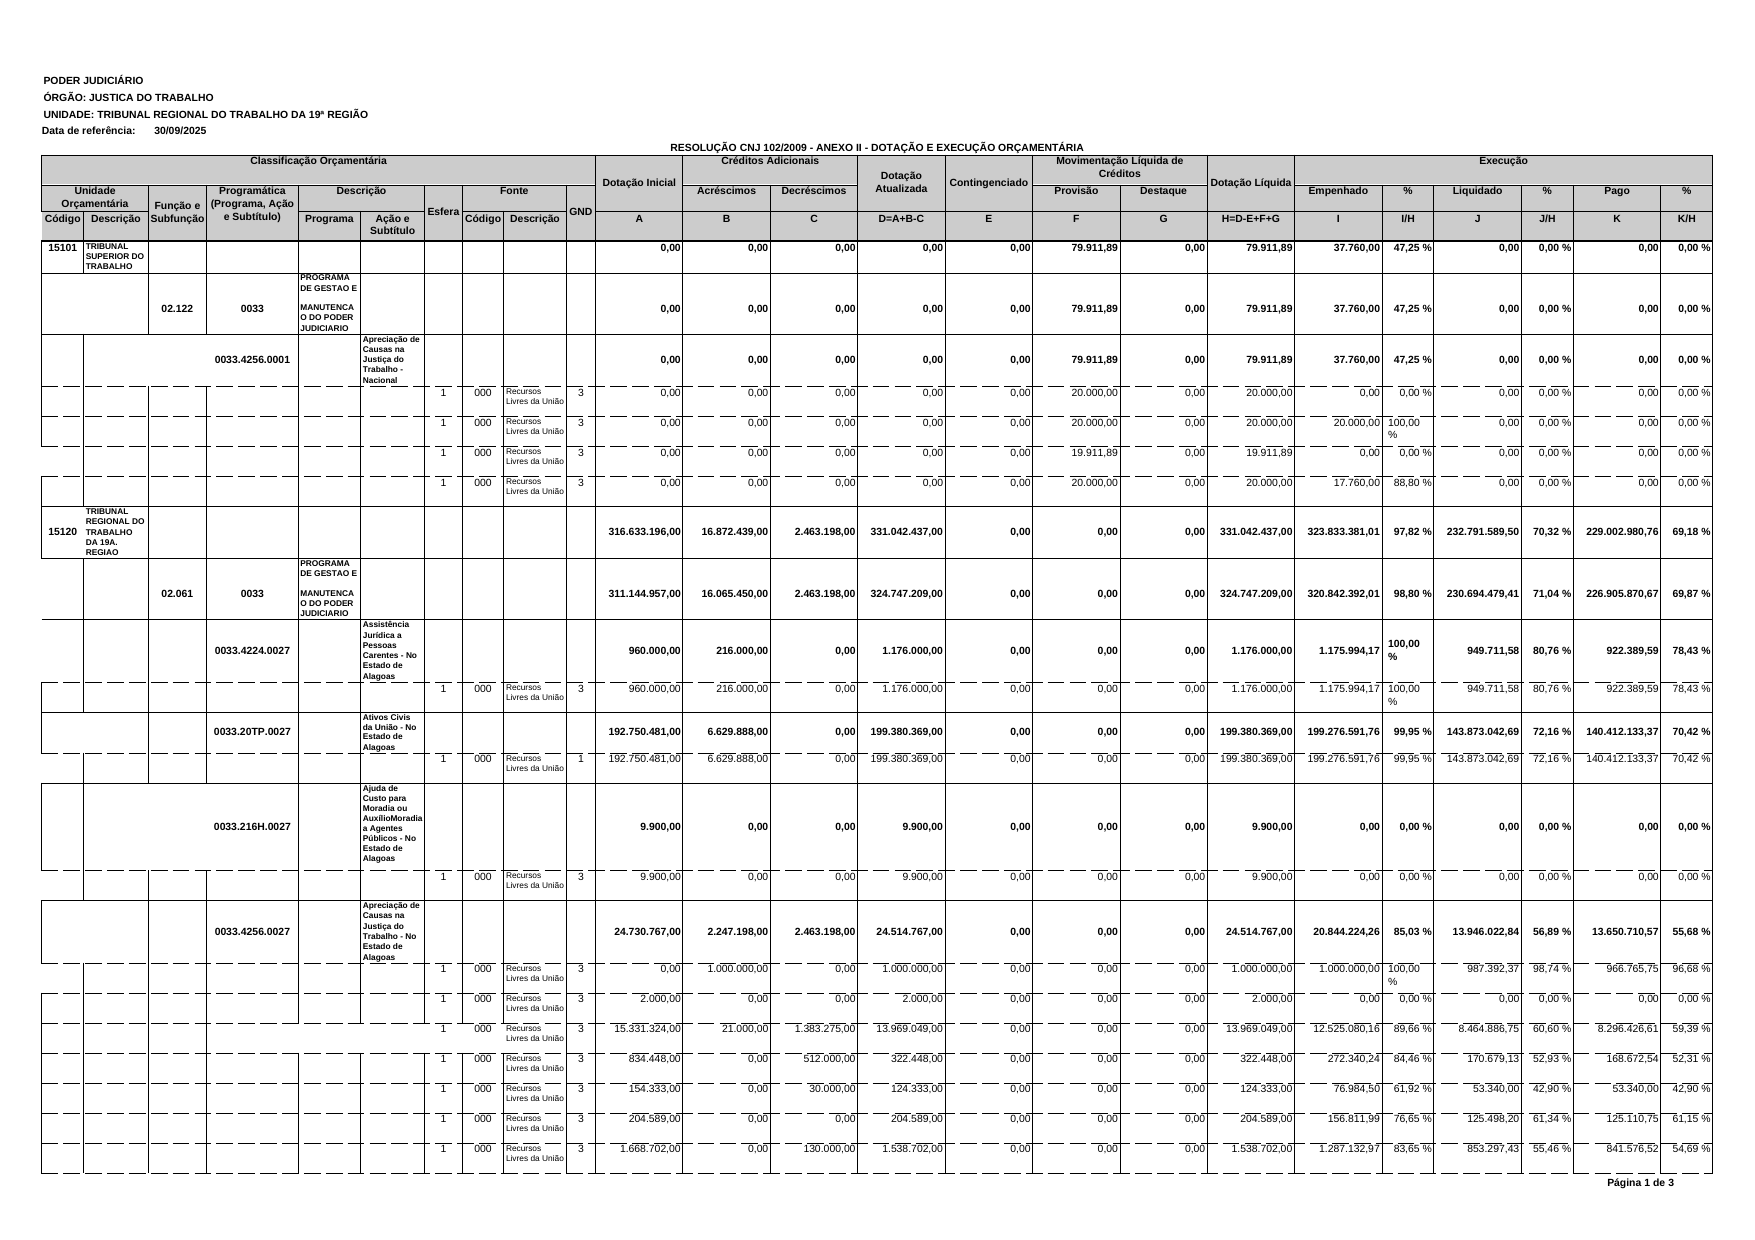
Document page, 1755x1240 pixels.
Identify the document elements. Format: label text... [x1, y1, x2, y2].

table_cell 79.911,89 [1033, 242, 1120, 272]
table_cell 0,00 [1121, 870, 1207, 900]
table_cell 0,00 [946, 303, 1032, 333]
table_cell 0,00 [1033, 784, 1120, 870]
table_cell [1208, 559, 1294, 588]
table_cell 70,42 % [1661, 713, 1712, 752]
table_cell [207, 274, 298, 302]
table_cell 1 [567, 753, 595, 782]
table_cell 0,00 [683, 1113, 770, 1143]
table_cell [361, 446, 424, 476]
table_cell Apreciação de Causas na Justiça do Trabalho - No Estado de Alagoas [361, 901, 424, 963]
table_cell TRIBUNAL REGIONAL DO TRABALHO DA 19A. REGIAO [84, 507, 148, 558]
table_cell Descrição [299, 186, 424, 211]
table_cell 9.900,00 [1208, 870, 1294, 900]
table_cell [1383, 274, 1433, 302]
table_cell [361, 386, 424, 416]
table_cell 15.331.324,00 [596, 1023, 682, 1053]
table_header Movimentação Líquida de Créditos [1033, 156, 1207, 184]
table_cell Assistência Jurídica a Pessoas Carentes - No Estado de Alagoas [361, 620, 424, 682]
table_cell 0,00 [1434, 335, 1521, 386]
table_cell [1121, 274, 1207, 302]
table_cell 0,00 [1121, 963, 1207, 993]
table_cell 15101 [42, 242, 83, 272]
table_cell 170.679,13 [1434, 1053, 1521, 1083]
table_cell 37.760,00 [1295, 303, 1382, 333]
table_cell 0,00 [946, 1083, 1032, 1113]
table_cell [1661, 559, 1712, 588]
table_cell [207, 1083, 298, 1113]
table_cell 841.576,52 [1574, 1143, 1660, 1173]
table_cell 1.176.000,00 [1208, 682, 1294, 712]
table_cell 0,00 [946, 784, 1032, 870]
table_cell 1 [425, 416, 462, 446]
table_cell 0,00 [946, 713, 1032, 752]
table_cell [567, 901, 595, 963]
table_cell [361, 993, 424, 1023]
table_cell [361, 963, 424, 993]
table_cell 232.791.589,50 [1434, 507, 1521, 558]
table_cell 324.747.209,00 [858, 588, 945, 619]
table_cell 78,43 % [1661, 682, 1712, 712]
table_cell 0,00 [1295, 870, 1382, 900]
table_cell 0033 [207, 588, 298, 619]
table_cell 949.711,58 [1434, 682, 1521, 712]
table_cell 0,00 [1033, 870, 1120, 900]
table_cell 199.380.369,00 [1208, 753, 1294, 782]
table_cell [42, 1023, 83, 1053]
table_cell 69,87 % [1661, 588, 1712, 619]
table_cell 140.412.133,37 [1574, 713, 1660, 752]
table_cell [149, 901, 206, 963]
table_cell 9.900,00 [858, 784, 945, 870]
table_cell 0,00 [1574, 784, 1660, 870]
table_cell [84, 620, 148, 682]
table_cell 922.389,59 [1574, 620, 1660, 682]
table_cell 0,00 [771, 620, 857, 682]
table_cell 0,00 [771, 303, 857, 333]
table_cell [149, 713, 206, 752]
table_cell 1 [425, 993, 462, 1023]
table_cell 0,00 [1434, 303, 1521, 333]
table_cell [207, 963, 298, 993]
table_cell 1.175.994,17 [1295, 620, 1382, 682]
table_cell [425, 713, 462, 752]
table_cell 0,00 [946, 416, 1032, 446]
table_cell [299, 386, 360, 416]
table_cell 89,66 % [1383, 1023, 1433, 1053]
table_cell 0,00 % [1661, 446, 1712, 476]
table_cell [1033, 274, 1120, 302]
table_cell H=D-E+F+G [1208, 212, 1294, 240]
table_cell [361, 559, 424, 588]
table_cell 0,00 % [1522, 386, 1573, 416]
table_cell 000 [463, 963, 503, 993]
table_cell [149, 963, 206, 993]
table_cell [149, 476, 206, 506]
table_cell 0,00 [771, 713, 857, 752]
table_cell 0,00 [1121, 1023, 1207, 1053]
table_cell [84, 588, 148, 619]
table_cell [207, 870, 298, 900]
table_cell 55,46 % [1522, 1143, 1573, 1173]
table_cell B [683, 212, 770, 240]
table_cell Recursos Livres da União [504, 416, 566, 446]
table_cell 1.538.702,00 [1208, 1143, 1294, 1173]
table_cell [42, 784, 83, 870]
table_cell 000 [463, 446, 503, 476]
table_cell % [1661, 186, 1712, 211]
table_cell 1.176.000,00 [1208, 620, 1294, 682]
table_cell Recursos Livres da União [504, 753, 566, 782]
table_cell 922.389,59 [1574, 682, 1660, 712]
table_cell [299, 993, 360, 1023]
table_cell 3 [567, 1083, 595, 1113]
table_cell 324.747.209,00 [1208, 588, 1294, 619]
table_cell [567, 620, 595, 682]
table_cell 0,00 [858, 242, 945, 272]
table_cell 0,00 [596, 386, 682, 416]
table_header Dotação Atualizada [858, 156, 945, 211]
table_cell 0,00 [1121, 753, 1207, 782]
table_cell 20.000,00 [1295, 416, 1382, 446]
table_cell 79.911,89 [1208, 335, 1294, 386]
table_cell 125.110,75 [1574, 1113, 1660, 1143]
table_cell 0,00 [771, 682, 857, 712]
table_cell 1 [425, 446, 462, 476]
table_cell [771, 559, 857, 588]
table_cell [149, 620, 206, 682]
table_cell 59,39 % [1661, 1023, 1712, 1053]
table_cell [1121, 559, 1207, 588]
table_cell 84,46 % [1383, 1053, 1433, 1083]
table_cell [1434, 559, 1521, 588]
table_cell 192.750.481,00 [596, 753, 682, 782]
table_cell 0,00 % [1383, 446, 1433, 476]
text UNIDADE: TRIBUNAL REGIONAL DO TRABALHO DA 19ª REGIÃO [43, 108, 1710, 120]
table_cell 000 [463, 753, 503, 782]
table_cell [299, 784, 360, 870]
table_cell 61,15 % [1661, 1113, 1712, 1143]
table_cell [504, 274, 566, 302]
table_cell [149, 753, 206, 782]
table_cell 0,00 [596, 476, 682, 506]
table_cell 0,00 % [1383, 784, 1433, 870]
table_cell 0,00 [1033, 1053, 1120, 1083]
table_cell K [1574, 212, 1660, 240]
table_cell 0,00 [1121, 620, 1207, 682]
table_cell 42,90 % [1522, 1083, 1573, 1113]
table_cell 0,00 [683, 1053, 770, 1083]
table_cell Ação e Subtítulo [361, 212, 424, 240]
table_cell 0,00 % [1661, 784, 1712, 870]
table_cell 0,00 [771, 993, 857, 1023]
table_cell 0,00 [858, 476, 945, 506]
table_cell [463, 303, 503, 333]
table_cell [1295, 559, 1382, 588]
table_cell 9.900,00 [858, 870, 945, 900]
table_cell [84, 416, 148, 446]
table_cell 0,00 % [1522, 870, 1573, 900]
table_cell 216.000,00 [683, 620, 770, 682]
table_header Dotação Líquida [1208, 156, 1294, 211]
table_cell [84, 963, 148, 993]
table_cell 20.844.224,26 [1295, 901, 1382, 963]
table_cell 3 [567, 1053, 595, 1083]
table_cell 0,00 [683, 446, 770, 476]
table_header Dotação Inicial [596, 156, 682, 211]
table_cell [207, 682, 298, 712]
table_cell [1522, 559, 1573, 588]
table_cell 204.589,00 [596, 1113, 682, 1143]
table_cell [42, 993, 83, 1023]
table_cell [42, 588, 83, 619]
table_cell 0,00 [1033, 901, 1120, 963]
table_cell 0,00 [1121, 993, 1207, 1023]
table_cell 0,00 [1033, 1023, 1120, 1053]
table_cell [84, 713, 148, 752]
table_cell 100,00 % [1383, 682, 1433, 712]
table_cell 0,00 [1121, 1083, 1207, 1113]
table_cell 0,00 [1434, 993, 1521, 1023]
table_cell [299, 682, 360, 712]
table_cell [42, 620, 83, 682]
table_cell 99,95 % [1383, 753, 1433, 782]
table_cell [207, 1143, 298, 1173]
table_cell Recursos Livres da União [504, 963, 566, 993]
table_cell [42, 713, 83, 752]
table_cell [207, 1053, 298, 1083]
table_cell 60,60 % [1522, 1023, 1573, 1053]
table_cell Recursos Livres da União [504, 386, 566, 416]
table_cell 0,00 [946, 1053, 1032, 1083]
table_cell [361, 1143, 424, 1173]
table_cell [207, 446, 298, 476]
table_cell 1.000.000,00 [1295, 963, 1382, 993]
table_cell 55,68 % [1661, 901, 1712, 963]
table_cell MANUTENCA O DO PODER JUDICIARIO [299, 588, 360, 619]
table_cell [1295, 274, 1382, 302]
table_cell [42, 446, 83, 476]
table_cell 98,80 % [1383, 588, 1433, 619]
table_cell 1 [425, 1083, 462, 1113]
table_cell 0,00 [946, 242, 1032, 272]
table_cell 000 [463, 416, 503, 446]
table_cell 85,03 % [1383, 901, 1433, 963]
table_cell [207, 1023, 298, 1053]
table_cell 0,00 [946, 446, 1032, 476]
table_cell 99,95 % [1383, 713, 1433, 752]
table_cell F [1033, 212, 1120, 240]
table_cell [207, 416, 298, 446]
table_cell 0,00 [1033, 1083, 1120, 1113]
table_cell 0,00 % [1661, 335, 1712, 386]
table_cell 272.340,24 [1295, 1053, 1382, 1083]
table_cell 143.873.042,69 [1434, 753, 1521, 782]
table_cell 0,00 % [1522, 446, 1573, 476]
table_cell 1 [425, 476, 462, 506]
table_cell 0,00 [1033, 963, 1120, 993]
table_cell [361, 1113, 424, 1143]
table_cell 0,00 [1574, 993, 1660, 1023]
table_cell [207, 386, 298, 416]
table_cell 53.340,00 [1574, 1083, 1660, 1113]
table_cell 0,00 [683, 870, 770, 900]
table_cell Programa [299, 212, 360, 240]
table_cell 331.042.437,00 [1208, 507, 1294, 558]
table_cell 02.061 [149, 588, 206, 619]
table_cell [148, 335, 206, 386]
table_header Classificação Orçamentária [42, 156, 595, 184]
table_cell [361, 507, 424, 558]
table_cell [42, 753, 83, 782]
table_cell 0,00 [1033, 753, 1120, 782]
table_cell 0,00 [946, 1113, 1032, 1143]
table_header Execução [1434, 156, 1573, 184]
table_cell Fonte [463, 186, 566, 211]
table_cell [149, 559, 206, 588]
table_cell 76,65 % [1383, 1113, 1433, 1143]
table_cell 9.900,00 [596, 870, 682, 900]
table_cell [361, 753, 424, 782]
table_cell 37.760,00 [1295, 335, 1382, 386]
table_cell [567, 507, 595, 558]
table_cell 0,00 % [1661, 386, 1712, 416]
table_cell [84, 446, 148, 476]
table_cell [504, 559, 566, 588]
table_cell PROGRAMA DE GESTAO E [299, 559, 360, 588]
table_cell 168.672,54 [1574, 1053, 1660, 1083]
table_cell [361, 416, 424, 446]
table_cell 1.176.000,00 [858, 682, 945, 712]
table_cell 0,00 [1434, 870, 1521, 900]
table_cell 0,00 [946, 386, 1032, 416]
table_cell [42, 901, 83, 963]
table_cell 0,00 [946, 753, 1032, 782]
table_cell [207, 559, 298, 588]
table_cell [463, 507, 503, 558]
table_cell 20.000,00 [1033, 386, 1120, 416]
table_cell [84, 559, 148, 588]
table_cell [42, 682, 83, 712]
table_cell [425, 507, 462, 558]
table_cell 13.969.049,00 [1208, 1023, 1294, 1053]
table_cell 0,00 [946, 335, 1032, 386]
table_cell [207, 993, 298, 1023]
table_cell [149, 870, 206, 900]
table_cell 0033.4224.0027 [207, 620, 298, 682]
table_cell 0,00 [1033, 713, 1120, 752]
table_cell [361, 476, 424, 506]
table_cell 0,00 [1295, 386, 1382, 416]
table_cell 0,00 % [1522, 784, 1573, 870]
table_cell 0,00 [1033, 588, 1120, 619]
table_cell [1434, 274, 1521, 302]
table_cell [858, 274, 945, 302]
table_cell [299, 1143, 360, 1173]
table_cell 0,00 [1121, 588, 1207, 619]
table_cell Recursos Livres da União [504, 870, 566, 900]
table_cell 0,00 % [1522, 335, 1573, 386]
table_cell Recursos Livres da União [504, 682, 566, 712]
table_cell 156.811,99 [1295, 1113, 1382, 1143]
table_cell 143.873.042,69 [1434, 713, 1521, 752]
table_cell [1208, 274, 1294, 302]
table_cell [463, 274, 503, 302]
table_cell 124.333,00 [858, 1083, 945, 1113]
table_cell 0,00 % [1661, 303, 1712, 333]
table_cell 204.589,00 [1208, 1113, 1294, 1143]
table_cell 80,76 % [1522, 682, 1573, 712]
table_cell 323.833.381,01 [1295, 507, 1382, 558]
table_cell 24.514.767,00 [1208, 901, 1294, 963]
table_cell 13.946.022,84 [1434, 901, 1521, 963]
table_cell 3 [567, 446, 595, 476]
table_cell [42, 476, 83, 506]
table_cell 199.276.591,76 [1295, 713, 1382, 752]
table_cell 96,68 % [1661, 963, 1712, 993]
table_cell 192.750.481,00 [596, 713, 682, 752]
table_cell 3 [567, 416, 595, 446]
table_cell 0,00 [1574, 335, 1660, 386]
table_cell 76.984,50 [1295, 1083, 1382, 1113]
table_cell 199.276.591,76 [1295, 753, 1382, 782]
table_cell 19.911,89 [1033, 446, 1120, 476]
table_cell [1522, 274, 1573, 302]
table_cell [463, 713, 503, 752]
table_cell 71,04 % [1522, 588, 1573, 619]
table_cell [299, 963, 360, 993]
table_cell [504, 620, 566, 682]
table_cell 0,00 [1574, 476, 1660, 506]
table_cell 0,00 [596, 242, 682, 272]
table_cell 0,00 [596, 335, 682, 386]
table_cell [84, 784, 148, 870]
table_cell 37.760,00 [1295, 242, 1382, 272]
table_cell [84, 274, 148, 302]
table_cell [1574, 274, 1660, 302]
table_cell 0033.216H.0027 [206, 784, 298, 870]
table_cell 47,25 % [1383, 303, 1433, 333]
table_cell [504, 303, 566, 333]
table_cell Código [463, 212, 503, 240]
table_cell [504, 713, 566, 752]
table_cell [299, 1113, 360, 1143]
table_cell 0,00 [683, 335, 770, 386]
table_cell 0,00 [1434, 784, 1521, 870]
table_cell 15120 [42, 507, 83, 558]
table_cell 130.000,00 [771, 1143, 857, 1173]
table_cell 0,00 [771, 1113, 857, 1143]
table_cell 0,00 [1295, 446, 1382, 476]
table_cell [463, 784, 503, 870]
table_cell 226.905.870,67 [1574, 588, 1660, 619]
table_cell 0,00 % [1522, 416, 1573, 446]
table_cell [946, 274, 1032, 302]
table_cell [567, 588, 595, 619]
table_cell 97,82 % [1383, 507, 1433, 558]
table_cell 1 [425, 963, 462, 993]
table_cell 3 [567, 682, 595, 712]
table_cell [567, 303, 595, 333]
table_cell 1.000.000,00 [858, 963, 945, 993]
table_cell Recursos Livres da União [504, 1023, 566, 1053]
table_cell [299, 476, 360, 506]
table_cell 0,00 [1033, 993, 1120, 1023]
table_cell 0,00 [1033, 507, 1120, 558]
table_cell [42, 1143, 83, 1173]
table_cell [298, 1023, 361, 1053]
table_cell 0,00 [1121, 1143, 1207, 1173]
table_cell 316.633.196,00 [596, 507, 682, 558]
table_cell 204.589,00 [858, 1113, 945, 1143]
table_cell 0,00 % [1661, 416, 1712, 446]
table_cell [149, 1053, 206, 1083]
text Data de referência: 30/09/2025 [42, 125, 1710, 137]
table_cell 000 [463, 993, 503, 1023]
table_cell 834.448,00 [596, 1053, 682, 1083]
table_cell 52,93 % [1522, 1053, 1573, 1083]
table_cell Descrição [84, 212, 148, 240]
table_cell [42, 274, 83, 302]
table_cell [299, 416, 360, 446]
table_cell [42, 303, 83, 333]
table_cell 8.464.886,75 [1434, 1023, 1521, 1053]
table_cell 0,00 [946, 1143, 1032, 1173]
table_cell J/H [1522, 212, 1573, 240]
table_cell [463, 901, 503, 963]
table_cell [149, 386, 206, 416]
table_cell 0,00 [771, 416, 857, 446]
table_cell 0,00 [1121, 901, 1207, 963]
table_cell 16.065.450,00 [683, 588, 770, 619]
table_cell 0,00 [596, 446, 682, 476]
table_cell 0,00 [858, 303, 945, 333]
text PODER JUDICIÁRIO [43, 75, 1710, 87]
table_cell [946, 559, 1032, 588]
table_cell [299, 446, 360, 476]
table_cell J [1434, 212, 1521, 240]
table_cell 0,00 [683, 784, 770, 870]
table_cell 124.333,00 [1208, 1083, 1294, 1113]
table_cell 3 [567, 963, 595, 993]
table_cell [425, 303, 462, 333]
table_cell 21.000,00 [683, 1023, 770, 1053]
table_cell [207, 753, 298, 782]
table_cell 2.000,00 [1208, 993, 1294, 1023]
table_cell [425, 274, 462, 302]
table_cell 3 [567, 1143, 595, 1173]
table_cell [425, 559, 462, 588]
table_cell 1 [425, 1023, 462, 1053]
table_cell 61,92 % [1383, 1083, 1433, 1113]
table_cell 512.000,00 [771, 1053, 857, 1083]
table_cell 0,00 [1121, 335, 1207, 386]
table_cell 0,00 [858, 386, 945, 416]
table_cell 0,00 [1033, 682, 1120, 712]
table_cell 1.383.275,00 [771, 1023, 857, 1053]
table_cell [1383, 559, 1433, 588]
table_cell 0,00 [1574, 446, 1660, 476]
table_cell 0033.20TP.0027 [207, 713, 298, 752]
table_cell [299, 242, 360, 272]
table_cell 70,32 % [1522, 507, 1573, 558]
table_cell 13.650.710,57 [1574, 901, 1660, 963]
table_cell 0,00 [1574, 242, 1660, 272]
table_cell 0,00 [858, 446, 945, 476]
table_cell [84, 476, 148, 506]
table_cell 0,00 [946, 963, 1032, 993]
table_cell 0033.4256.0027 [207, 901, 298, 963]
table_cell 199.380.369,00 [858, 713, 945, 752]
table_cell Recursos Livres da União [504, 1143, 566, 1173]
table_cell Pago [1574, 186, 1660, 211]
table_header Créditos Adicionais [683, 156, 857, 184]
table_cell 320.842.392,01 [1295, 588, 1382, 619]
table_cell 0,00 [683, 476, 770, 506]
table_cell Ajuda de Custo para Moradia ou AuxílioMoradia a Agentes Públicos - No Estado de Alagoas [361, 784, 424, 870]
table_cell [361, 870, 424, 900]
table_cell 0,00 % [1383, 993, 1433, 1023]
table_cell 960.000,00 [596, 620, 682, 682]
table_cell 0,00 [1121, 507, 1207, 558]
table_cell 100,00 % [1383, 416, 1433, 446]
table_cell [504, 901, 566, 963]
table_cell 0,00 [771, 963, 857, 993]
table_cell [299, 1053, 360, 1083]
table_cell 20.000,00 [1208, 386, 1294, 416]
table_cell 000 [463, 476, 503, 506]
table_cell [361, 242, 424, 272]
table_cell [299, 753, 360, 782]
table_cell [299, 507, 360, 558]
table_cell 0,00 [683, 303, 770, 333]
table_cell 0,00 [1121, 416, 1207, 446]
table_cell 42,90 % [1661, 1083, 1712, 1113]
table_cell 0,00 [858, 335, 945, 386]
table_cell 19.911,89 [1208, 446, 1294, 476]
table_cell [361, 1053, 424, 1083]
table_cell [361, 588, 424, 619]
table_cell [299, 901, 360, 963]
table_cell Empenhado [1295, 186, 1382, 211]
table_cell [84, 753, 148, 782]
table_cell Programática (Programa, Ação e Subtítulo) [207, 186, 298, 240]
table_cell 0,00 [1434, 476, 1521, 506]
table_cell 2.247.198,00 [683, 901, 770, 963]
table_cell 24.514.767,00 [858, 901, 945, 963]
table_cell 80,76 % [1522, 620, 1573, 682]
table_cell 000 [463, 870, 503, 900]
table_cell [1033, 559, 1120, 588]
table_cell 79.911,89 [1208, 242, 1294, 272]
table_cell Provisão [1033, 186, 1120, 211]
table_cell Destaque [1121, 186, 1207, 211]
table_cell [596, 274, 682, 302]
table_cell 0,00 [771, 870, 857, 900]
table_cell 3 [567, 993, 595, 1023]
table_cell 0,00 [946, 507, 1032, 558]
table_cell % [1522, 186, 1573, 211]
table_cell 2.463.198,00 [771, 507, 857, 558]
table_cell 17.760,00 [1295, 476, 1382, 506]
table_cell [683, 274, 770, 302]
table_cell 02.122 [149, 303, 206, 333]
table_cell 8.296.426,61 [1574, 1023, 1660, 1053]
table_cell 0,00 [683, 386, 770, 416]
table_cell 0,00 [946, 588, 1032, 619]
table_header [1661, 156, 1712, 184]
table_cell G [1121, 212, 1207, 240]
table_cell 0,00 [1434, 386, 1521, 416]
table_cell 0,00 [946, 870, 1032, 900]
table_cell [463, 620, 503, 682]
table_cell [567, 335, 595, 386]
table_cell [858, 559, 945, 588]
table_cell [1574, 559, 1660, 588]
table_cell TRIBUNAL SUPERIOR DO TRABALHO [84, 242, 148, 272]
table_cell 000 [462, 1023, 504, 1053]
table_cell 53.340,00 [1434, 1083, 1521, 1113]
table_cell Recursos Livres da União [504, 1053, 566, 1083]
table_cell 100,00 % [1383, 620, 1433, 682]
table_cell [149, 1083, 206, 1113]
table_cell [425, 335, 462, 386]
table_cell 0,00 [946, 1023, 1032, 1053]
table_cell Recursos Livres da União [504, 993, 566, 1023]
table_cell [425, 242, 462, 272]
table_cell [84, 1113, 148, 1143]
table_cell 853.297,43 [1434, 1143, 1521, 1173]
table_cell 0,00 [1121, 682, 1207, 712]
table_cell 0,00 [1033, 1113, 1120, 1143]
table_cell [84, 1083, 148, 1113]
table_cell 0,00 [596, 416, 682, 446]
table_cell 88,80 % [1383, 476, 1433, 506]
table_cell 0,00 [596, 303, 682, 333]
table_cell 30.000,00 [771, 1083, 857, 1113]
table_cell 1.000.000,00 [683, 963, 770, 993]
table_cell 0,00 [771, 753, 857, 782]
table_cell Recursos Livres da União [504, 1113, 566, 1143]
table_cell 2.000,00 [858, 993, 945, 1023]
table_cell A [596, 212, 682, 240]
table_cell 20.000,00 [1208, 476, 1294, 506]
table_cell 1.176.000,00 [858, 620, 945, 682]
table_cell 0,00 [771, 242, 857, 272]
table_cell 1 [425, 1053, 462, 1083]
table_cell 0,00 [771, 335, 857, 386]
table_cell 79.911,89 [1033, 335, 1120, 386]
table_cell MANUTENCA O DO PODER JUDICIARIO [299, 303, 360, 333]
table_cell 0,00 [1574, 303, 1660, 333]
table_cell 0,00 [683, 242, 770, 272]
table_cell [148, 784, 206, 870]
table_cell 0,00 [1121, 446, 1207, 476]
table_cell [149, 682, 206, 712]
table_cell 6.629.888,00 [683, 753, 770, 782]
table_cell [207, 507, 298, 558]
table_cell Liquidado [1434, 186, 1521, 211]
table_cell Recursos Livres da União [504, 446, 566, 476]
table_cell 13.969.049,00 [858, 1023, 945, 1053]
table_cell 70,42 % [1661, 753, 1712, 782]
table_cell 322.448,00 [1208, 1053, 1294, 1083]
table_cell [42, 335, 83, 386]
table_cell 24.730.767,00 [596, 901, 682, 963]
table_cell [425, 620, 462, 682]
table_cell 83,65 % [1383, 1143, 1433, 1173]
table_cell 000 [463, 682, 503, 712]
table_cell 0,00 [1121, 476, 1207, 506]
table_cell Descrição [504, 212, 566, 240]
table_cell 3 [567, 476, 595, 506]
table_cell 2.000,00 [596, 993, 682, 1023]
table_cell [567, 559, 595, 588]
table_header [1382, 156, 1434, 184]
table_cell 3 [567, 1023, 595, 1053]
table_cell 1 [425, 1143, 462, 1173]
table_cell 47,25 % [1383, 335, 1433, 386]
table_cell [42, 870, 83, 900]
table_cell [207, 1113, 298, 1143]
table_cell [567, 713, 595, 752]
table_cell 0,00 [946, 901, 1032, 963]
table_cell [425, 901, 462, 963]
table_cell 1 [425, 682, 462, 712]
table_cell [683, 559, 770, 588]
table_cell Decréscimos [771, 186, 857, 211]
table_cell 47,25 % [1383, 242, 1433, 272]
table_cell [504, 335, 566, 386]
text ÓRGÃO: JUSTICA DO TRABALHO [43, 92, 1710, 104]
table_cell 000 [463, 1083, 503, 1113]
table_cell [463, 559, 503, 588]
table_cell 949.711,58 [1434, 620, 1521, 682]
table_cell 322.448,00 [858, 1053, 945, 1083]
table_cell [361, 1083, 424, 1113]
table_cell 2.463.198,00 [771, 901, 857, 963]
table_cell 0,00 [1121, 784, 1207, 870]
table_cell 1 [425, 753, 462, 782]
table_cell 79.911,89 [1033, 303, 1120, 333]
table_cell [84, 993, 148, 1023]
table_cell 154.333,00 [596, 1083, 682, 1113]
table_cell 1 [425, 870, 462, 900]
table_cell 9.900,00 [596, 784, 682, 870]
table_cell 125.498,20 [1434, 1113, 1521, 1143]
table_cell D=A+B-C [858, 212, 945, 240]
table_cell [299, 870, 360, 900]
table_cell 1 [425, 386, 462, 416]
table_cell 0,00 [596, 963, 682, 993]
table_cell Esfera [425, 186, 462, 240]
table_cell 3 [567, 1113, 595, 1143]
table_cell [84, 303, 148, 333]
table_cell Ativos Civis da União - No Estado de Alagoas [361, 713, 424, 752]
table_cell 311.144.957,00 [596, 588, 682, 619]
table_cell 0,00 [1434, 242, 1521, 272]
table_cell [149, 1113, 206, 1143]
table_cell [463, 335, 503, 386]
table_cell [42, 1083, 83, 1113]
table_cell 0,00 [683, 1083, 770, 1113]
table_cell [1661, 274, 1712, 302]
table_cell 216.000,00 [683, 682, 770, 712]
table_cell 12.525.080,16 [1295, 1023, 1382, 1053]
table_cell 0,00 [858, 416, 945, 446]
table_cell 0,00 [1033, 620, 1120, 682]
table_cell 1.668.702,00 [596, 1143, 682, 1173]
table_cell 61,34 % [1522, 1113, 1573, 1143]
table_cell [84, 1143, 148, 1173]
table_cell 56,89 % [1522, 901, 1573, 963]
table_cell 0,00 [1574, 386, 1660, 416]
table_cell 0,00 [771, 386, 857, 416]
table_cell [149, 993, 206, 1023]
table_cell [207, 476, 298, 506]
table_cell [361, 682, 424, 712]
table_cell [504, 588, 566, 619]
table_cell [299, 1083, 360, 1113]
table_cell [42, 1113, 83, 1143]
table_cell 0,00 [946, 620, 1032, 682]
table_cell 140.412.133,37 [1574, 753, 1660, 782]
table_cell 0,00 [683, 993, 770, 1023]
table_cell 0,00 [1295, 784, 1382, 870]
text RESOLUÇÃO CNJ 102/2009 - ANEXO II - DOTAÇÃO E EXECUÇÃO ORÇAMENTÁRIA [43, 142, 1084, 154]
table_cell [361, 303, 424, 333]
table_cell 000 [463, 1143, 503, 1173]
table_cell 1.287.132,97 [1295, 1143, 1382, 1173]
table_cell 3 [567, 386, 595, 416]
table_cell 0,00 [1434, 446, 1521, 476]
table_cell E [946, 212, 1032, 240]
table_cell [42, 1053, 83, 1083]
table_cell Recursos Livres da União [504, 476, 566, 506]
table_header [1573, 156, 1661, 184]
table_cell [149, 1143, 206, 1173]
table_cell [567, 242, 595, 272]
table_cell 960.000,00 [596, 682, 682, 712]
table_cell [207, 242, 298, 272]
table_cell Recursos Livres da União [504, 1083, 566, 1113]
table_cell 1.175.994,17 [1295, 682, 1382, 712]
table_cell [361, 274, 424, 302]
table_cell 000 [463, 386, 503, 416]
table_cell 230.694.479,41 [1434, 588, 1521, 619]
table_cell 0,00 [1033, 1143, 1120, 1173]
table_cell 331.042.437,00 [858, 507, 945, 558]
table_cell [84, 1053, 148, 1083]
table_cell 0,00 % [1383, 386, 1433, 416]
table_cell [463, 588, 503, 619]
table_cell Apreciação de Causas na Justiça do Trabalho - Nacional [361, 335, 424, 386]
table_cell [84, 901, 148, 963]
table_cell 72,16 % [1522, 713, 1573, 752]
table_cell 0,00 % [1383, 870, 1433, 900]
table_cell 69,18 % [1661, 507, 1712, 558]
table_cell 229.002.980,76 [1574, 507, 1660, 558]
table_cell 0,00 [1121, 1113, 1207, 1143]
table_cell [42, 386, 83, 416]
table_cell [299, 620, 360, 682]
table_cell [84, 682, 148, 712]
table_header Contingenciado [946, 156, 1032, 211]
table_cell 966.765,75 [1574, 963, 1660, 993]
table_cell 199.380.369,00 [858, 753, 945, 782]
table_cell Unidade Orçamentária [42, 186, 148, 211]
table_cell 0,00 % [1661, 242, 1712, 272]
table_cell 6.629.888,00 [683, 713, 770, 752]
table_cell I/H [1383, 212, 1433, 240]
table_cell [84, 870, 148, 900]
table_cell [567, 784, 595, 870]
table_cell 0,00 % [1661, 476, 1712, 506]
table_cell Acréscimos [683, 186, 770, 211]
table_cell [149, 416, 206, 446]
table_cell 0,00 % [1661, 993, 1712, 1023]
table_cell 0,00 [683, 1143, 770, 1173]
table_cell [425, 784, 462, 870]
table_cell 0,00 [1295, 993, 1382, 1023]
table_cell 16.872.439,00 [683, 507, 770, 558]
table_cell 3 [567, 870, 595, 900]
table_cell 0,00 [1121, 242, 1207, 272]
table_cell 000 [463, 1113, 503, 1143]
table_cell 0,00 [683, 416, 770, 446]
table_cell [42, 559, 83, 588]
table_cell 52,31 % [1661, 1053, 1712, 1083]
table_cell PROGRAMA DE GESTAO E [299, 274, 360, 302]
table_cell [425, 588, 462, 619]
table_cell [463, 242, 503, 272]
table_cell 0,00 [771, 784, 857, 870]
table_cell 199.380.369,00 [1208, 713, 1294, 752]
table_cell 0,00 [1574, 870, 1660, 900]
table_cell 0,00 % [1661, 870, 1712, 900]
table_cell 0033 [207, 303, 298, 333]
table_cell 9.900,00 [1208, 784, 1294, 870]
table_cell [596, 559, 682, 588]
table_cell 78,43 % [1661, 620, 1712, 682]
table_cell 0,00 [1121, 386, 1207, 416]
table_cell [504, 784, 566, 870]
table_cell 0,00 % [1522, 303, 1573, 333]
table_cell 100,00 % [1383, 963, 1433, 993]
table_cell 987.392,37 [1434, 963, 1521, 993]
table_cell 0,00 % [1522, 242, 1573, 272]
table_cell 72,16 % [1522, 753, 1573, 782]
table_cell 0,00 [771, 446, 857, 476]
table_cell 0,00 [946, 682, 1032, 712]
table_cell 1.000.000,00 [1208, 963, 1294, 993]
table_cell 54,69 % [1661, 1143, 1712, 1173]
table_cell [84, 1023, 148, 1053]
table_cell [149, 1023, 206, 1053]
table_cell 000 [463, 1053, 503, 1083]
table_cell 1.538.702,00 [858, 1143, 945, 1173]
table_cell 0,00 % [1522, 993, 1573, 1023]
table_cell [504, 507, 566, 558]
table_cell 0,00 [1121, 713, 1207, 752]
table_cell 0,00 [1121, 303, 1207, 333]
table_cell [42, 416, 83, 446]
table_cell [149, 242, 206, 272]
table_cell C [771, 212, 857, 240]
table_cell [149, 507, 206, 558]
table_cell 20.000,00 [1033, 476, 1120, 506]
table_cell [361, 1023, 424, 1053]
table_cell 98,74 % [1522, 963, 1573, 993]
table_cell [42, 963, 83, 993]
table_cell 79.911,89 [1208, 303, 1294, 333]
table_cell 0,00 [1574, 416, 1660, 446]
table_cell 0,00 [771, 476, 857, 506]
table_header [1295, 156, 1382, 184]
table_cell 0,00 [946, 993, 1032, 1023]
table_cell [84, 335, 148, 386]
table_cell Código [42, 212, 83, 240]
table_cell % [1383, 186, 1433, 211]
table_cell 0033.4256.0001 [206, 335, 298, 386]
table_cell K/H [1661, 212, 1712, 240]
table_cell 20.000,00 [1033, 416, 1120, 446]
table_cell [567, 274, 595, 302]
table_cell GND [567, 186, 595, 240]
table_cell 0,00 % [1522, 476, 1573, 506]
table_cell 0,00 [1434, 416, 1521, 446]
table_cell [504, 242, 566, 272]
table_cell 0,00 [1121, 1053, 1207, 1083]
table_cell [149, 274, 206, 302]
table_cell 2.463.198,00 [771, 588, 857, 619]
table_cell [299, 713, 360, 752]
table_cell Função e Subfunção [149, 186, 206, 240]
table_cell 20.000,00 [1208, 416, 1294, 446]
table_cell 1 [425, 1113, 462, 1143]
table_cell I [1295, 212, 1382, 240]
table_cell [299, 335, 360, 386]
table_cell [84, 386, 148, 416]
table_cell [771, 274, 857, 302]
table_cell 0,00 [946, 476, 1032, 506]
table_cell [149, 446, 206, 476]
